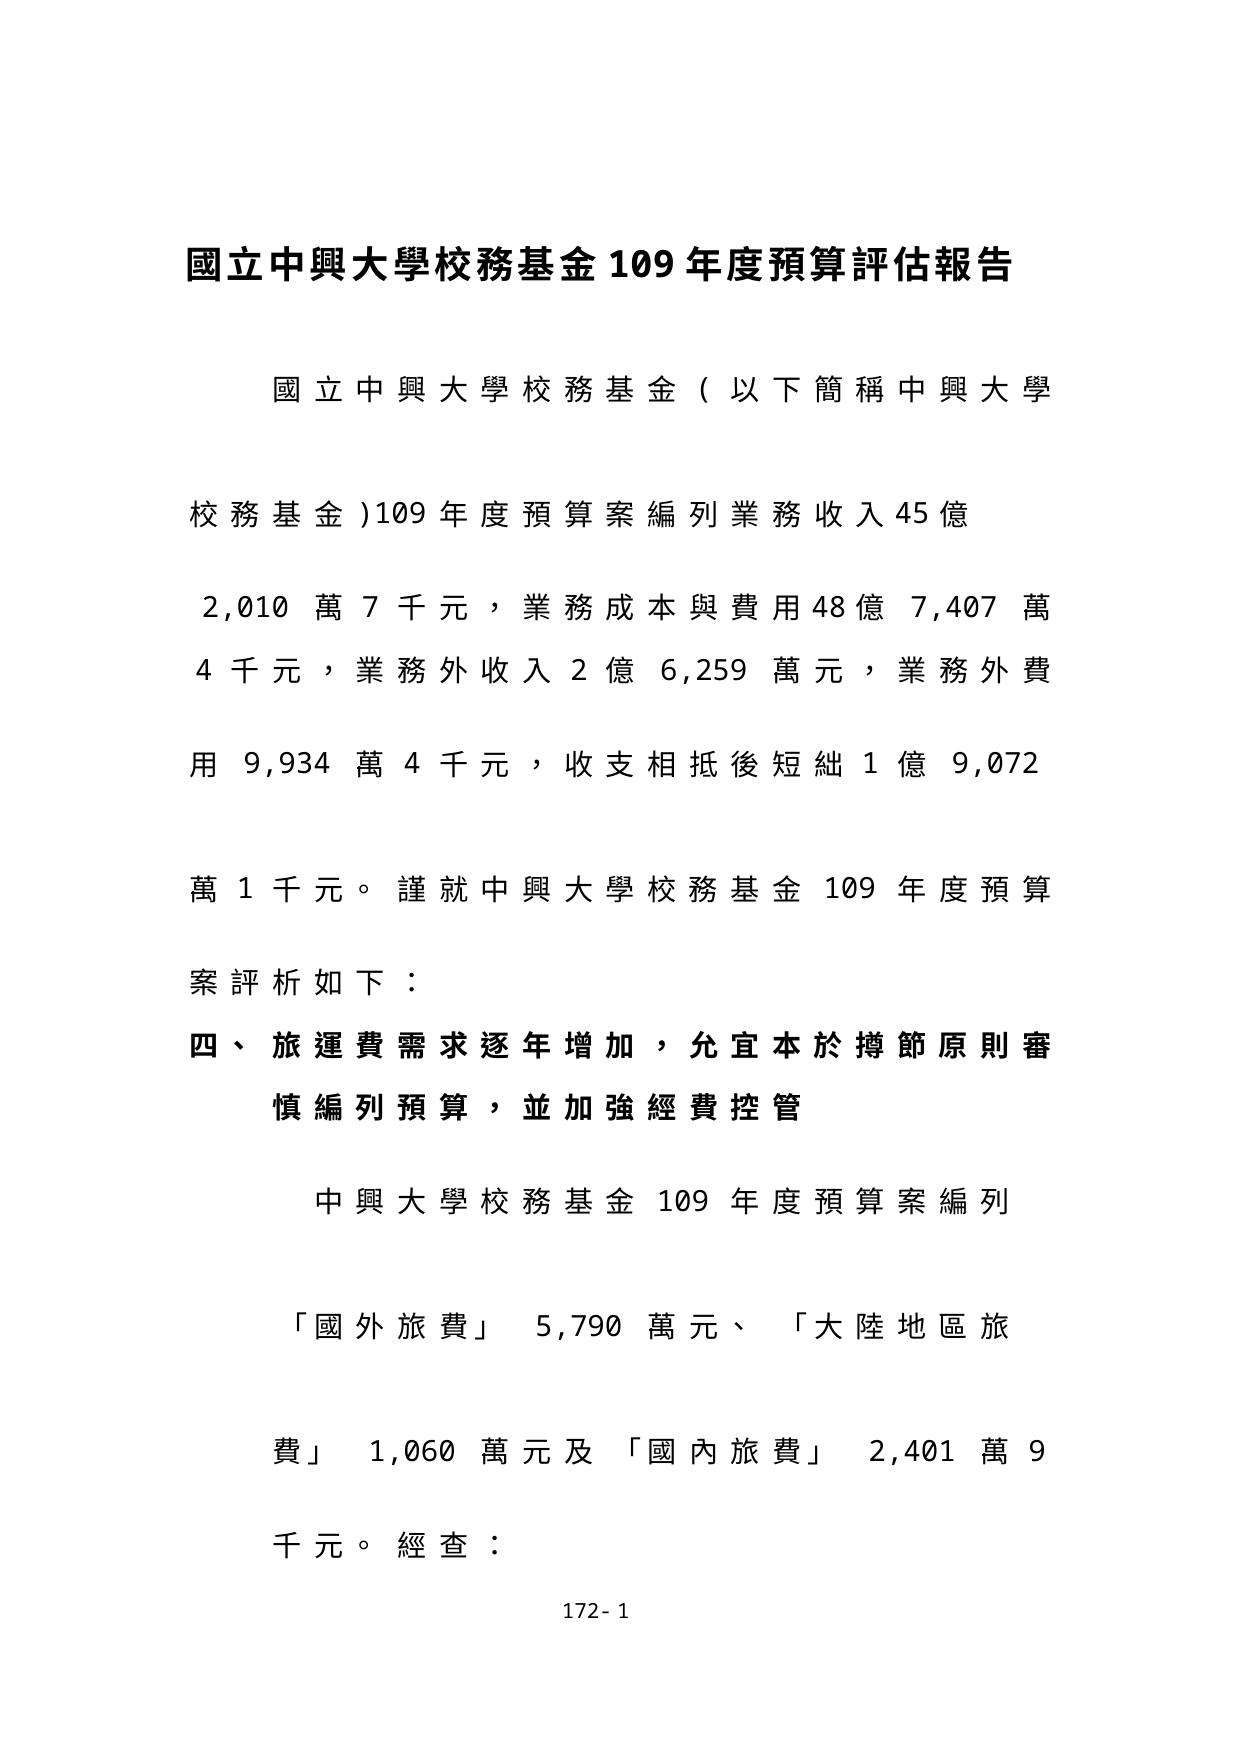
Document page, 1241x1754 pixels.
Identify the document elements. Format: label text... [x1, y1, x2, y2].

text 國立中興大學校務基金109年度預算評估報告 [183, 189, 1058, 314]
text 中興大學校務基金109年度預算案編列「國外旅費」5,790萬元、「大陸地區旅費」1,060萬元及「國內旅費」2,401萬9千元。經查： [242, 1127, 1058, 1564]
text 國立中興大學校務基金(以下簡稱中興大學校務基金)109年度預算案編列業務收入45億2,010萬7千元，業務成本與費用48億7,407萬4千元，業務外收入2億6,259萬元，業務外費用9,934萬4千元，收支相抵後短絀1億9,072萬1千元。謹就中興大學校務基金109年度預算案評析如下： [183, 314, 1058, 1002]
text 四、旅運費需求逐年增加，允宜本於撙節原則審慎編列預算，並加強經費控管 [183, 1002, 1058, 1127]
